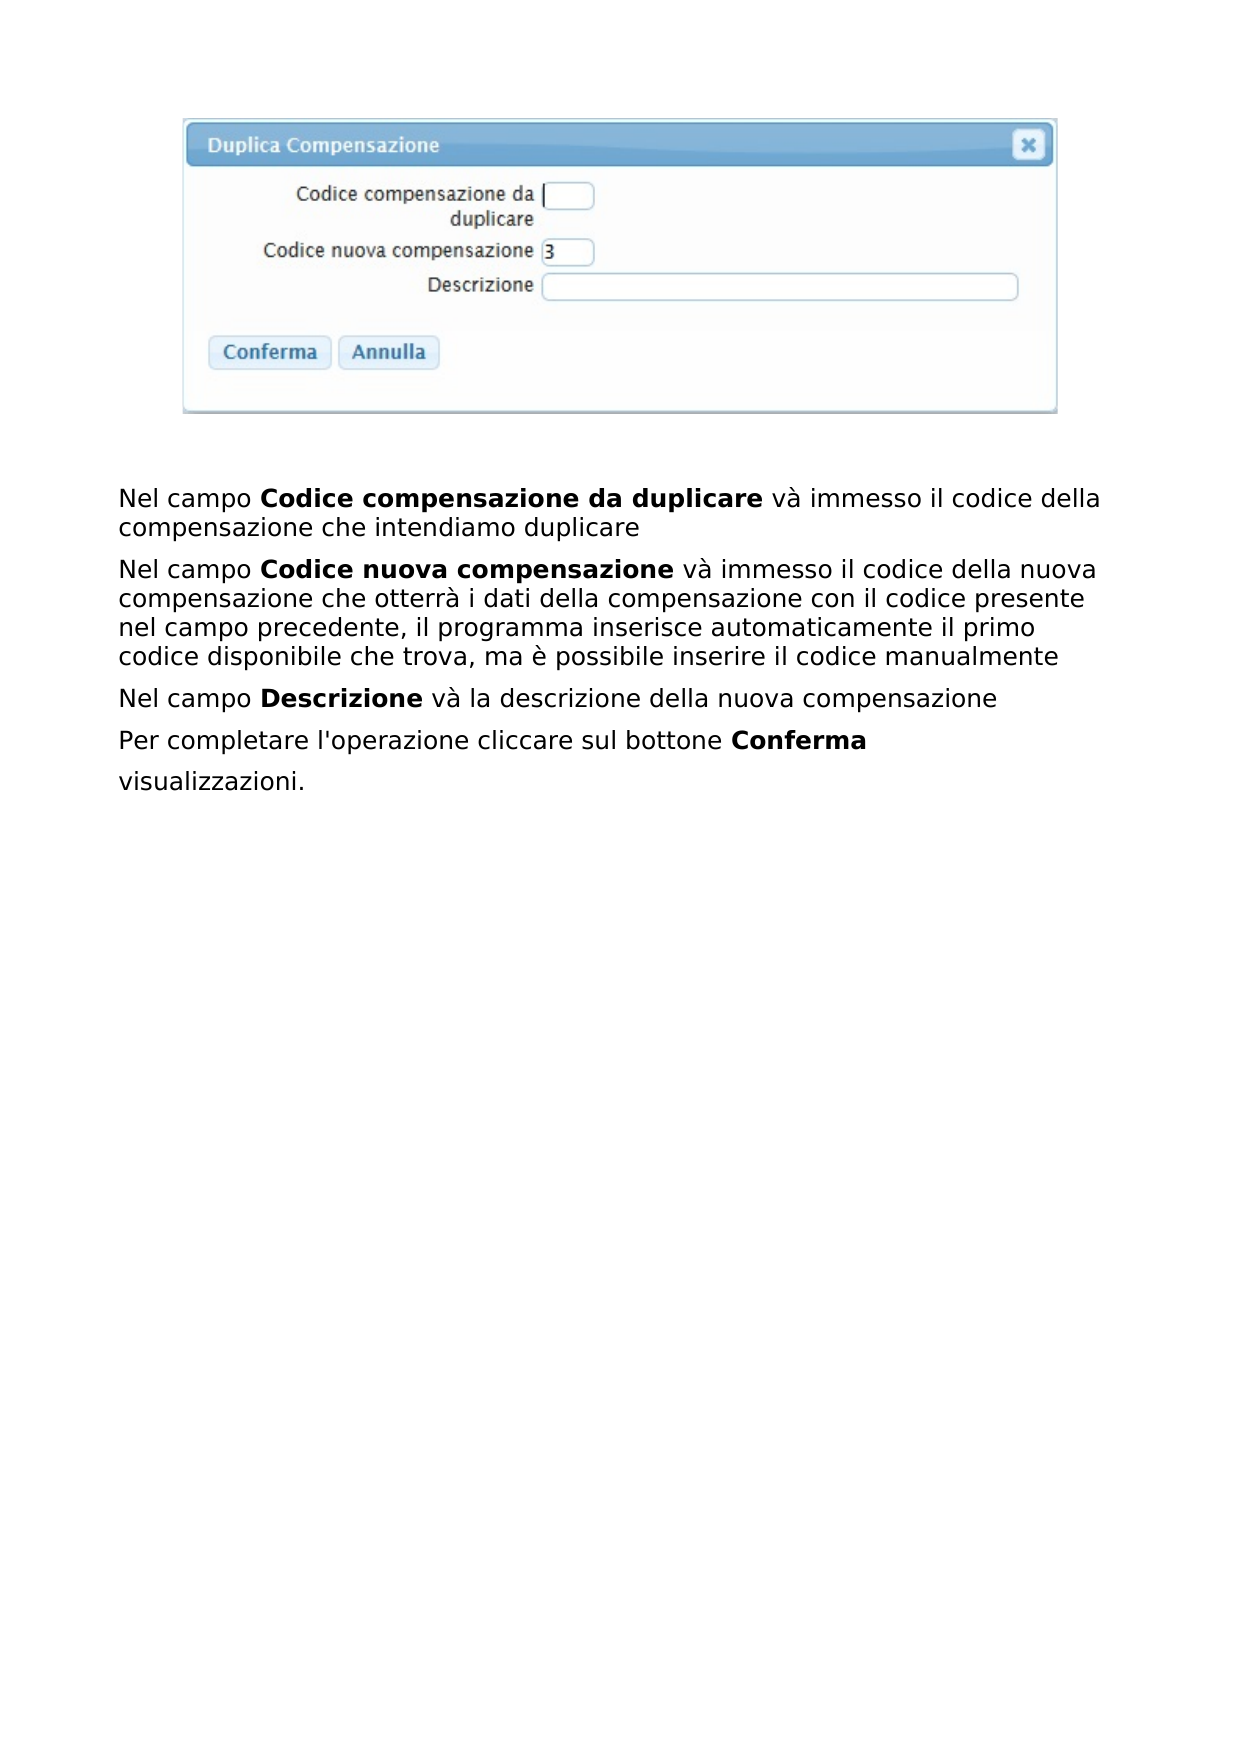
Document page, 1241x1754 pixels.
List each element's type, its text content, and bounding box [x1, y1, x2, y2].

text Nel campo Codice nuova compensazione và immesso il codice della nuova compensazione che otterrà i dati della compensazione con il codice presente nel campo precedente, il programma inserisce automaticamente il primo codice disponibile che trova, ma è possibile inserire il codice manualmente [118, 555, 1122, 672]
picture [182, 118, 1058, 414]
text Nel campo Descrizione và la descrizione della nuova compensazione [118, 684, 1122, 713]
text Nel campo Codice compensazione da duplicare và immesso il codice della compensazione che intendiamo duplicare [118, 484, 1122, 543]
text visualizzazioni. [118, 768, 1122, 797]
text Per completare l'operazione cliccare sul bottone Conferma [118, 726, 1122, 755]
